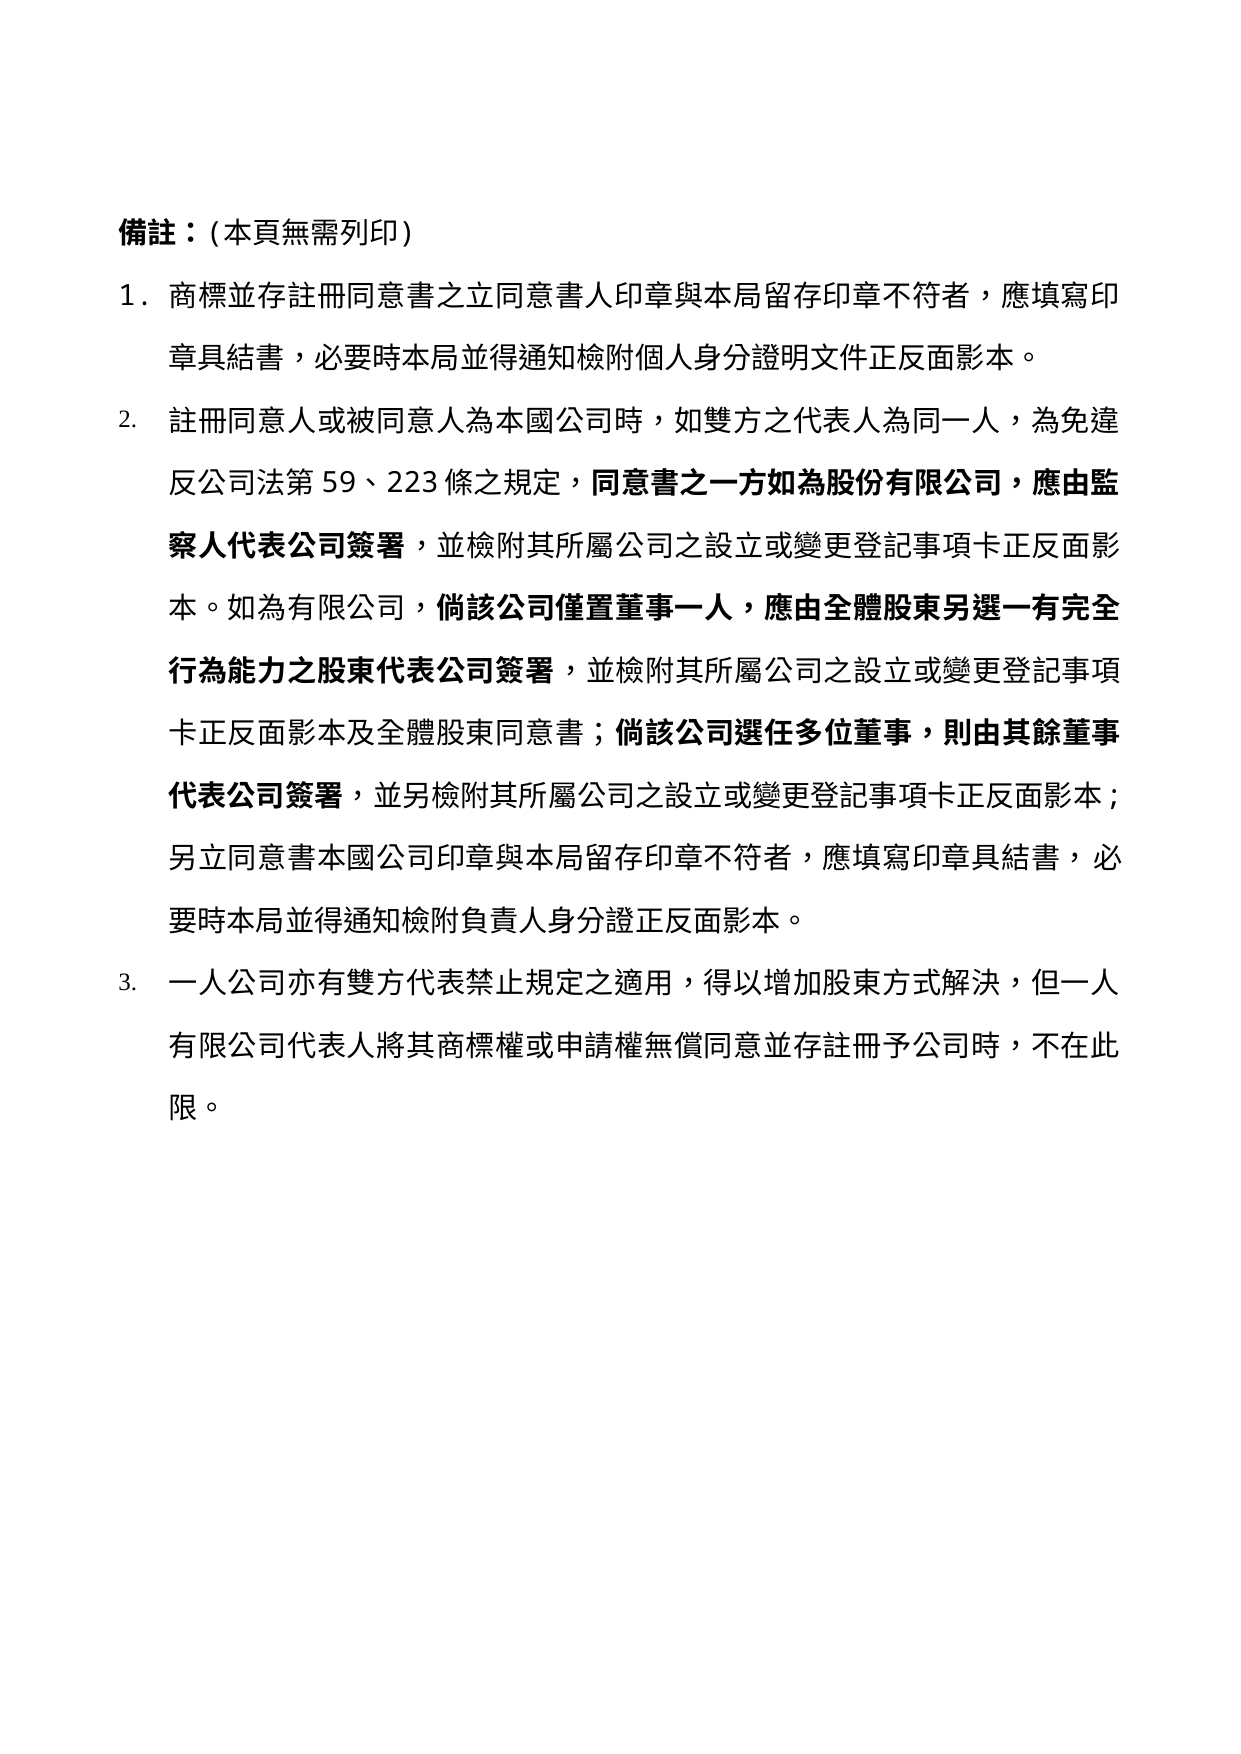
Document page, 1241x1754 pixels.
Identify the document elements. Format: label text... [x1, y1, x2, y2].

list 註冊同意人或被同意人為本國公司時，如雙方之代表人為同一人，為免違反公司法第59、223條之規定，同意書之一方如為股份有限公司，應由監察人代表公司簽署，並檢附其所屬公司之設立或變更登記事項卡正反面影本。如為有限公司，倘該公司僅置董事一人，應由全體股東另選一有完全行為能力之股東代表公司簽署，並檢附其所屬公司之設立或變更登記事項卡正反面影本及全體股東同意書；倘該公司選任多位董事，則由其餘董事代表公司簽署，並另檢附其所屬公司之設立或變更登記事項卡正反面影本;另立同意書本國公司印章與本局留存印章不符者，應填寫印章具結書，必要時本局並得通知檢附負責人身分證正反面影本。 [118, 377, 1122, 939]
list 商標並存註冊同意書之立同意書人印章與本局留存印章不符者，應填寫印章具結書，必要時本局並得通知檢附個人身分證明文件正反面影本。 [118, 252, 1122, 377]
text 備註：(本頁無需列印) [118, 189, 1122, 252]
list 一人公司亦有雙方代表禁止規定之適用，得以增加股東方式解決，但一人有限公司代表人將其商標權或申請權無償同意並存註冊予公司時，不在此限。 [118, 939, 1122, 1127]
